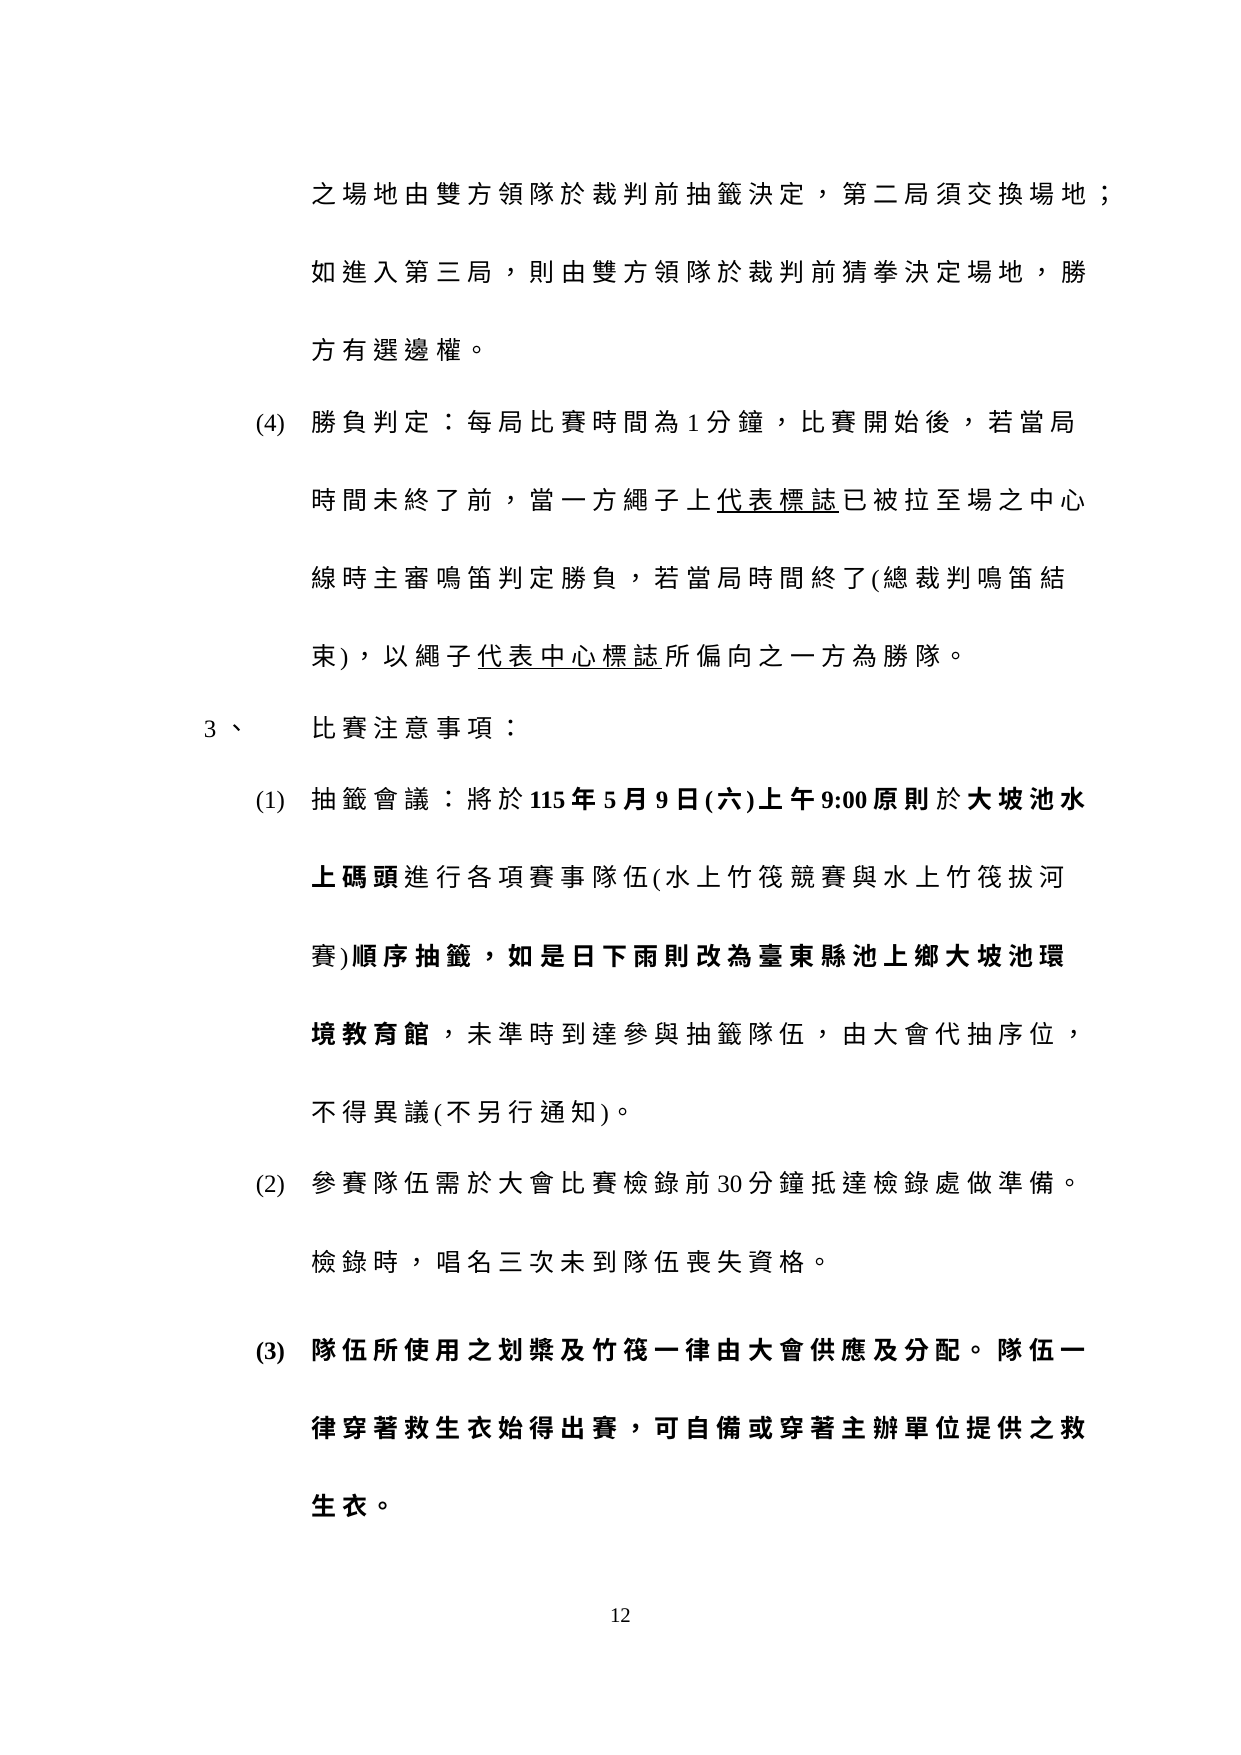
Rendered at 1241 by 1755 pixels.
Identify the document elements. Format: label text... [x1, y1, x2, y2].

list 抽籤會議：將於115年5月9日(六)上午9:00原則於大坡池水上碼頭進行各項賽事隊伍(水上竹筏競賽與水上竹筏拔河賽)順序抽籤，如是日下雨則改為臺東縣池上鄉大坡池環境教育館，未準時到達參與抽籤隊伍，由大會代抽序位，不得異議(不另行通知)。 [252, 756, 1089, 1131]
list 比賽注意事項： [202, 685, 1089, 747]
list 總決賽：115年5月31日(日)，上午13:00開始檢錄，比賽時間上午13：15至13：55，採淘汰制(三戰二勝)，落入敗部二隊爭取季/殿軍，獲勝二隊爭冠/亞軍。每局比賽限時1分鐘，局與局間休息三分鐘（含換場）；各場比賽第一局之場地由雙方領隊於裁判前抽籤決定，第二局須交換場地；如進入第三局，則由雙方領隊於裁判前猜拳決定場地，勝方有選邊權。 [252, 151, 1089, 370]
list 隊伍所使用之划槳及竹筏一律由大會供應及分配。隊伍一律穿著救生衣始得出賽，可自備或穿著主辦單位提供之救生衣。 [252, 1307, 1089, 1525]
list 勝負判定：每局比賽時間為1分鐘，比賽開始後，若當局時間未終了前，當一方繩子上代表標誌已被拉至場之中心線時主審鳴笛判定勝負，若當局時間終了(總裁判鳴笛結束)，以繩子代表中心標誌所偏向之一方為勝隊。 [252, 379, 1089, 676]
list 參賽隊伍需於大會比賽檢錄前30分鐘抵達檢錄處做準備。檢錄時，唱名三次未到隊伍喪失資格。 [252, 1140, 1089, 1281]
